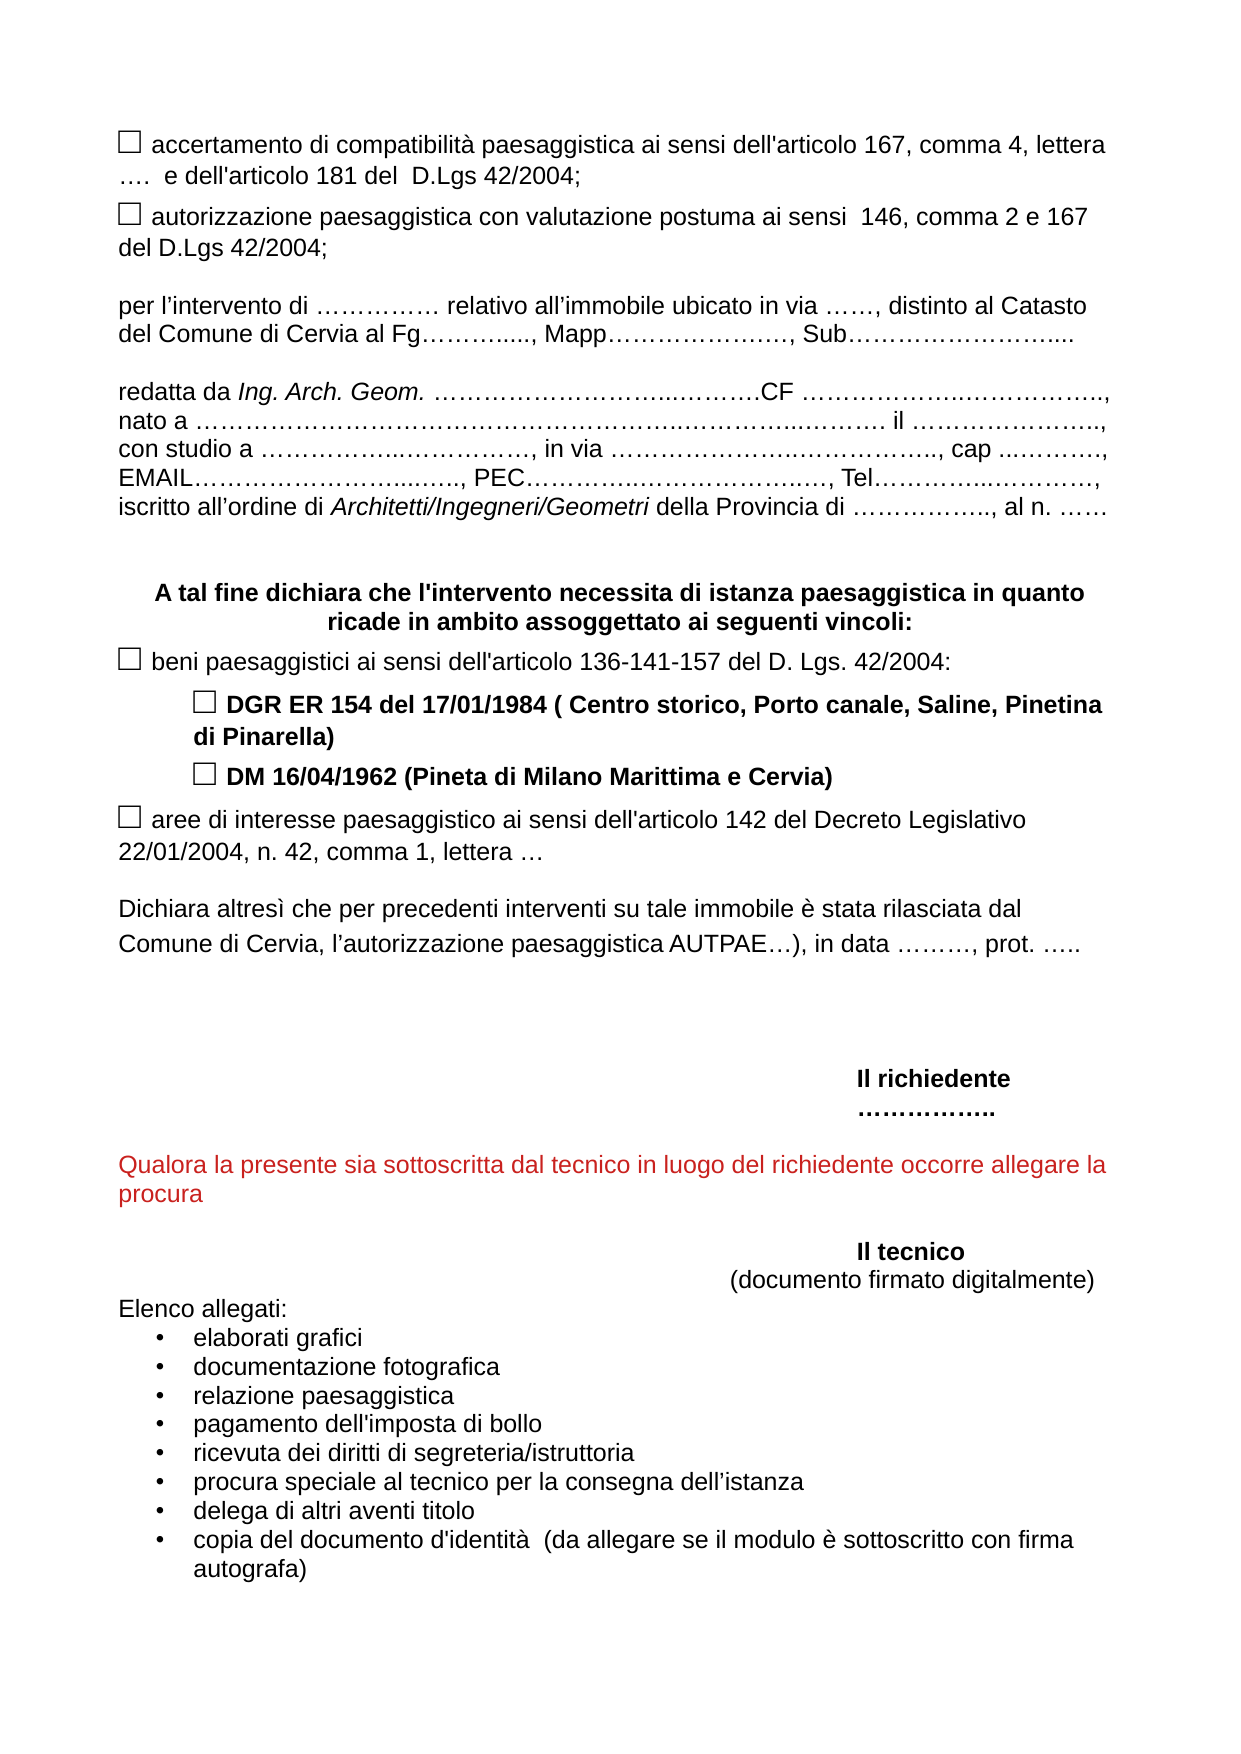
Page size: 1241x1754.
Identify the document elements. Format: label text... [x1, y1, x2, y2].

text (documento firmato digitalmente) [118, 1265, 1122, 1294]
list elaborati grafici [156, 1323, 1122, 1352]
text Il richiedente [118, 1064, 1122, 1093]
text □ aree di interesse paesaggistico ai sensi dell'articolo 142 del Decreto Legislativo 22/01/2004, n. 42, comma 1, lettera … [118, 794, 1122, 866]
list procura speciale al tecnico per la consegna dell’istanza [156, 1467, 1122, 1496]
list ricevuta dei diritti di segreteria/istruttoria [156, 1438, 1122, 1467]
list □ DM 16/04/1962 (Pineta di Milano Marittima e Cervia) [156, 751, 1122, 794]
list documentazione fotografica [156, 1352, 1122, 1381]
text Il tecnico [118, 1237, 1122, 1265]
text □ accertamento di compatibilità paesaggistica ai sensi dell'articolo 167, comma 4, lettera …. e dell'articolo 181 del D.Lgs 42/2004; [118, 118, 1122, 190]
text nato a …………………………………………………..…………...………. il ………………….., [118, 406, 1122, 434]
text □ beni paesaggistici ai sensi dell'articolo 136-141-157 del D. Lgs. 42/2004: [118, 636, 1122, 679]
text A tal fine dichiara che l'intervento necessita di istanza paesaggistica in quanto ricade in ambito assoggettato ai seguenti vincoli: [118, 578, 1122, 636]
text Qualora la presente sia sottoscritta dal tecnico in luogo del richiedente occorre allegare la procura [118, 1150, 1122, 1208]
text con studio a ……………...……………, in via …………………..…………….., cap ...………., [118, 434, 1122, 463]
list delega di altri aventi titolo [156, 1496, 1122, 1525]
text …………….. [118, 1093, 1122, 1150]
text EMAIL……………………....….., PEC…………..………………..…, Tel…………...…………, [118, 463, 1122, 492]
text Dichiara altresì che per precedenti interventi su tale immobile è stata rilasciata dal Comune di Cervia, l’autorizzazione paesaggistica AUTPAE…), in data ………, prot. ….. [118, 894, 1122, 958]
list copia del documento d'identità (da allegare se il modulo è sottoscritto con firma autografa) [156, 1525, 1122, 1582]
text iscritto all’ordine di Architetti/Ingegneri/Geometri della Provincia di …………….., al n. …… [118, 492, 1122, 521]
text □ autorizzazione paesaggistica con valutazione postuma ai sensi 146, comma 2 e 167 del D.Lgs 42/2004; [118, 190, 1122, 262]
list pagamento dell'imposta di bollo [156, 1409, 1122, 1438]
text redatta da Ing. Arch. Geom. ………………………...……….CF ………………..…………….., [118, 377, 1122, 406]
list relazione paesaggistica [156, 1381, 1122, 1409]
text per l’intervento di …………… relativo all’immobile ubicato in via ……, distinto al Catasto del Comune di Cervia al Fg………....., Mapp……………….…, Sub…………………….... [118, 291, 1122, 348]
list □ DGR ER 154 del 17/01/1984 ( Centro storico, Porto canale, Saline, Pinetina di Pinarella) [156, 679, 1122, 751]
text Elenco allegati: [118, 1294, 1122, 1323]
